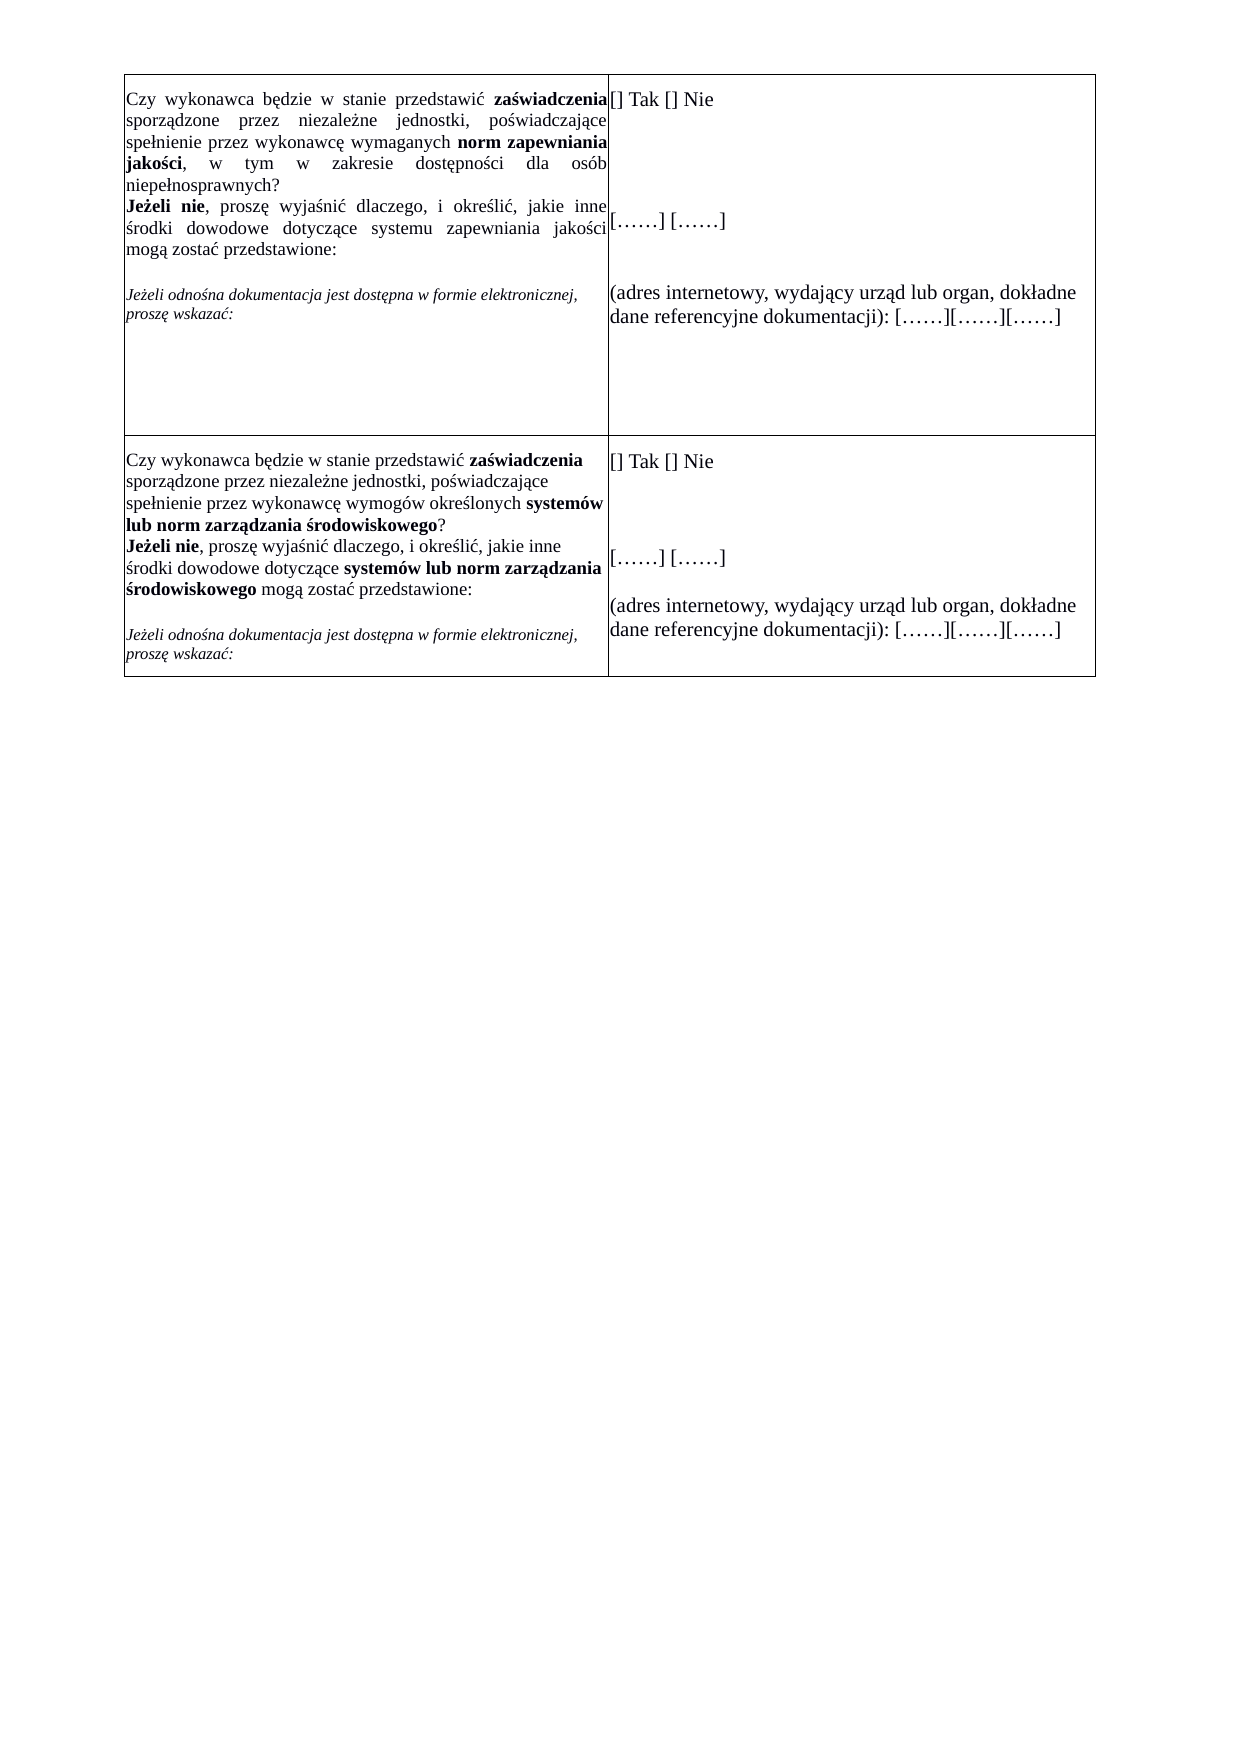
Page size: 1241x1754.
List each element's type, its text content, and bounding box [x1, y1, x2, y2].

table_cell [] Tak [] Nie [……] [……] (adres internetowy, wydający urząd lub organ, dokładne dane referencyjne dokumentacji): [……][……][……] [609, 436, 1095, 676]
table_cell Czy wykonawca będzie w stanie przedstawić zaświadczenia sporządzone przez niezależne jednostki, poświadczające spełnienie przez wykonawcę wymaganych norm zapewniania jakości, w tym w zakresie dostępności dla osób niepełnosprawnych? Jeżeli nie, proszę wyjaśnić dlaczego, i określić, jakie inne środki dowodowe dotyczące systemu zapewniania jakości mogą zostać przedstawione: Jeżeli odnośna dokumentacja jest dostępna w formie elektronicznej, proszę wskazać: [125, 75, 608, 435]
table_cell [] Tak [] Nie [……] [……] (adres internetowy, wydający urząd lub organ, dokładne dane referencyjne dokumentacji): [……][……][……] [609, 75, 1095, 435]
table_cell Czy wykonawca będzie w stanie przedstawić zaświadczenia sporządzone przez niezależne jednostki, poświadczające spełnienie przez wykonawcę wymogów określonych systemów lub norm zarządzania środowiskowego? Jeżeli nie, proszę wyjaśnić dlaczego, i określić, jakie inne środki dowodowe dotyczące systemów lub norm zarządzania środowiskowego mogą zostać przedstawione: Jeżeli odnośna dokumentacja jest dostępna w formie elektronicznej, proszę wskazać: [125, 436, 608, 676]
